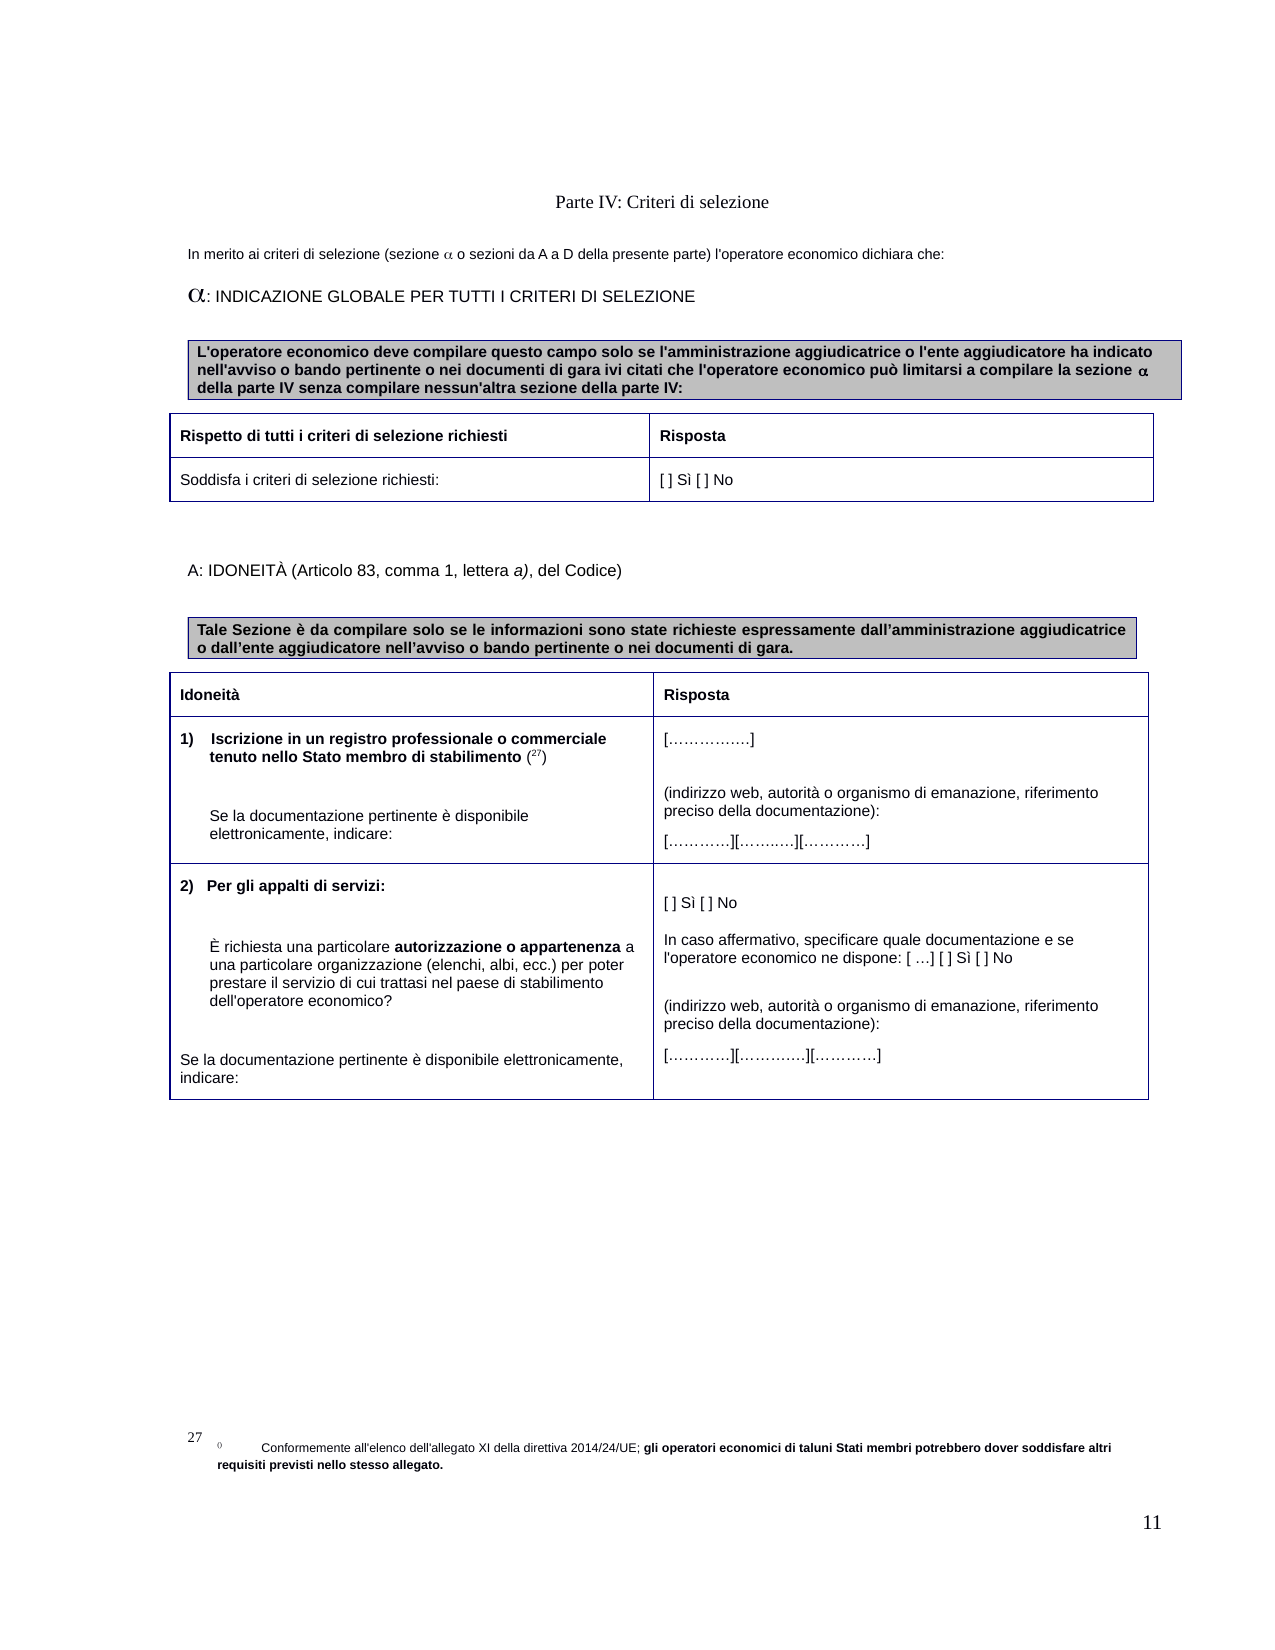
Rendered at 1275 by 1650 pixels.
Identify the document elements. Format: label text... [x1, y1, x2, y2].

table_cell [ ] Sì [ ] No [650, 458, 1153, 501]
table_header Risposta [650, 414, 1153, 457]
table_cell Soddisfa i criteri di selezione richiesti: [171, 458, 649, 501]
title A: Idoneità (Articolo 83, comma 1, lettera a), del Codice) [187, 561, 1137, 580]
table_cell [………….…] (indirizzo web, autorità o organismo di emanazione, riferimento preciso della documentazione): […………][……..…][…………] [654, 717, 1148, 863]
table_header Rispetto di tutti i criteri di selezione richiesti [171, 414, 649, 457]
text L'operatore economico deve compilare questo campo solo se l'amministrazione aggiudicatrice o l'ente aggiudicatore ha indicato nell'avviso o bando pertinente o nei documenti di gara ivi citati che l'operatore economico può limitarsi a compilare la sezione  della parte IV senza compilare nessun'altra sezione della parte IV: [189, 341, 1181, 399]
text Parte IV: Criteri di selezione [187, 191, 1137, 213]
text In merito ai criteri di selezione (sezione  o sezioni da A a D della presente parte) l'operatore economico dichiara che: [187, 246, 1137, 263]
table_cell 1) Iscrizione in un registro professionale o commerciale tenuto nello Stato membro di stabilimento () Se la documentazione pertinente è disponibile elettronicamente, indicare: [171, 717, 653, 863]
table_header Risposta [654, 673, 1148, 716]
text Tale Sezione è da compilare solo se le informazioni sono state richieste espressamente dall’amministrazione aggiudicatrice o dall’ente aggiudicatore nell’avviso o bando pertinente o nei documenti di gara. [189, 618, 1136, 658]
table_cell 2) Per gli appalti di servizi: È richiesta una particolare autorizzazione o appartenenza a una particolare organizzazione (elenchi, albi, ecc.) per poter prestare il servizio di cui trattasi nel paese di stabilimento dell'operatore economico? Se la documentazione pertinente è disponibile elettronicamente, indicare: [171, 864, 653, 1099]
title : Indicazione globale per tutti i criteri di selezione [187, 282, 1137, 308]
table_cell [ ] Sì [ ] No In caso affermativo, specificare quale documentazione e se l'operatore economico ne dispone: [ …] [ ] Sì [ ] No (indirizzo web, autorità o organismo di emanazione, riferimento preciso della documentazione): […………][……….…][…………] [654, 864, 1148, 1099]
table_header Idoneità [171, 673, 653, 716]
